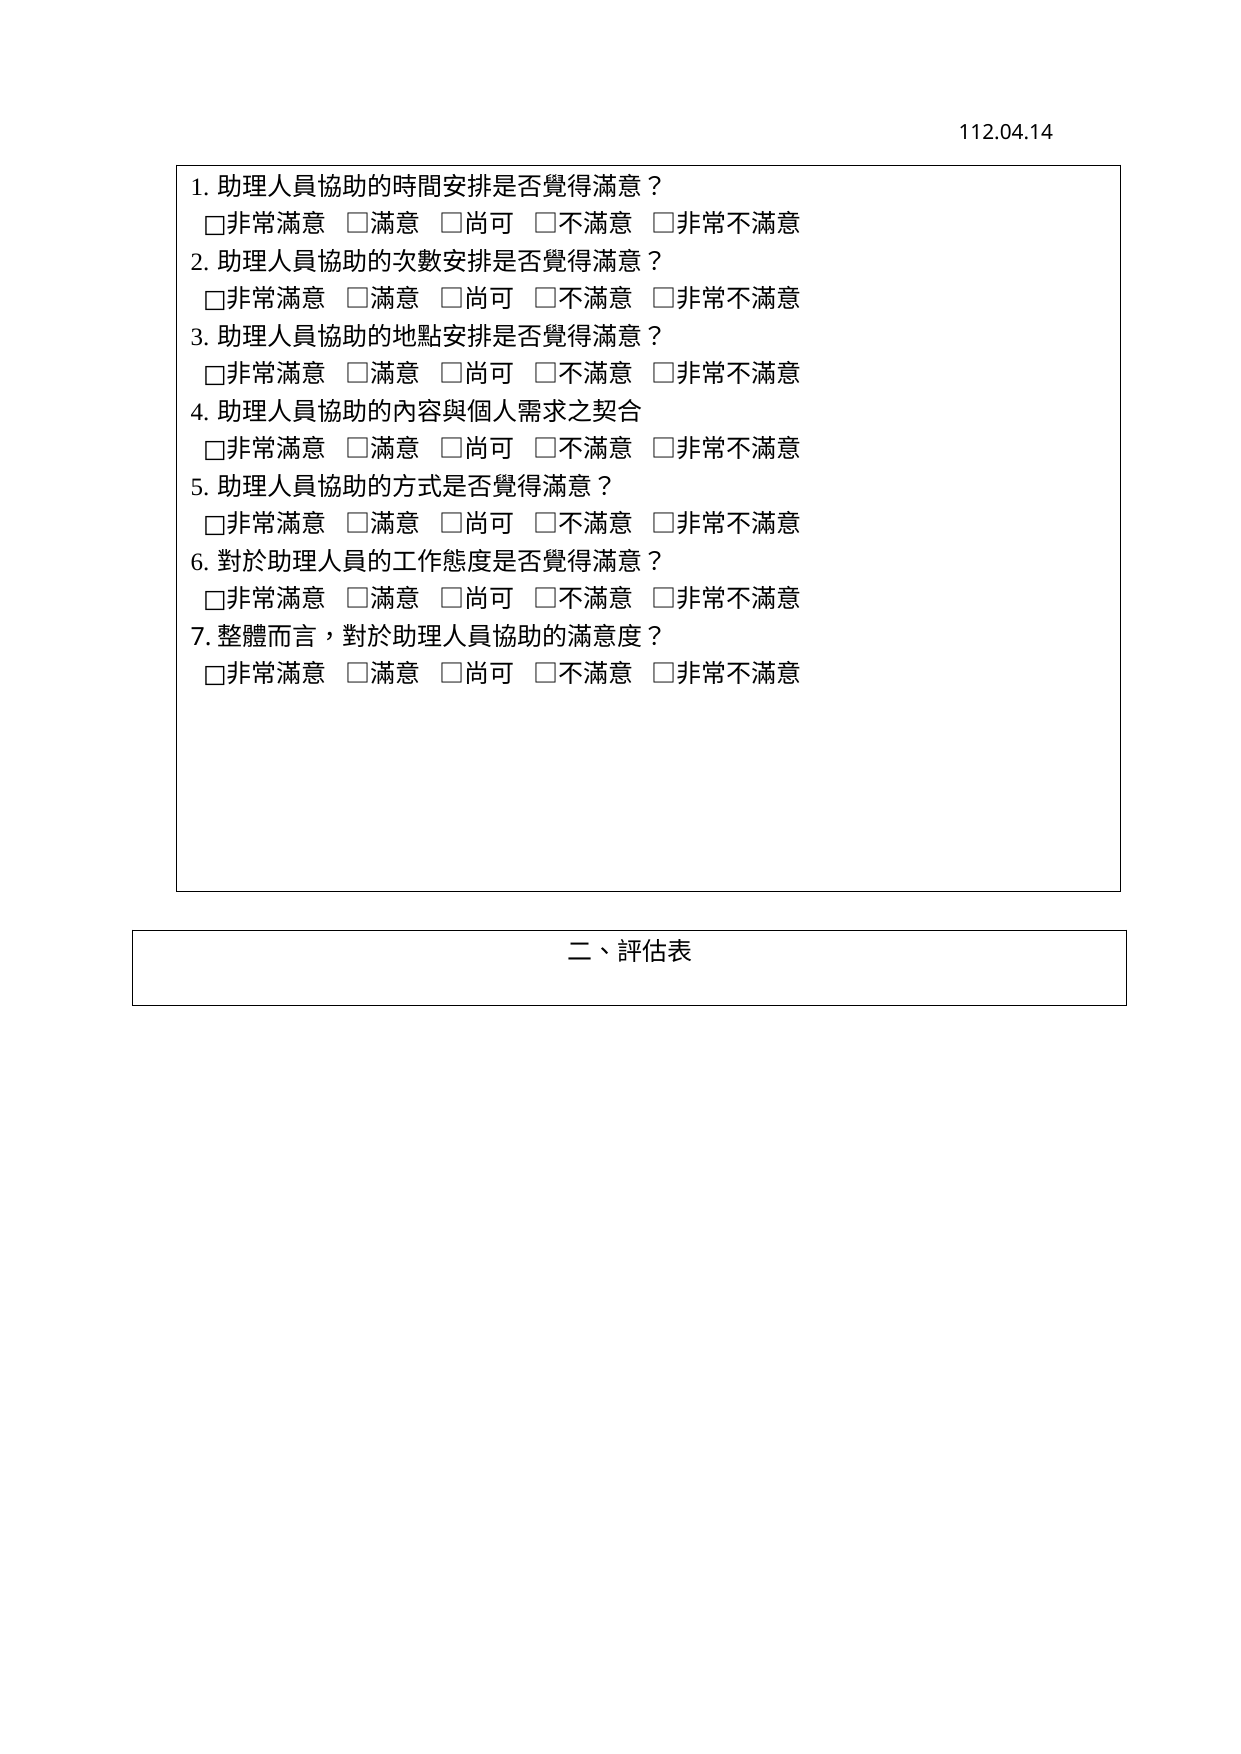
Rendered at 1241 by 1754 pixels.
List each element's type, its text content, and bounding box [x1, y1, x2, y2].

table_cell 助理人員協助的時間安排是否覺得滿意？ □非常滿意 □滿意 □尚可 □不滿意 □非常不滿意 助理人員協助的次數安排是否覺得滿意？ □非常滿意 □滿意 □尚可 □不滿意 □非常不滿意 助理人員協助的地點安排是否覺得滿意？ □非常滿意 □滿意 □尚可 □不滿意 □非常不滿意 助理人員協助的內容與個人需求之契合 □非常滿意 □滿意 □尚可 □不滿意 □非常不滿意 助理人員協助的方式是否覺得滿意？ □非常滿意 □滿意 □尚可 □不滿意 □非常不滿意 對於助理人員的工作態度是否覺得滿意？ □非常滿意 □滿意 □尚可 □不滿意 □非常不滿意 整體而言，對於助理人員協助的滿意度？ □非常滿意 □滿意 □尚可 □不滿意 □非常不滿意 [177, 166, 1120, 891]
table_header 二、評估表 [133, 931, 1126, 1004]
